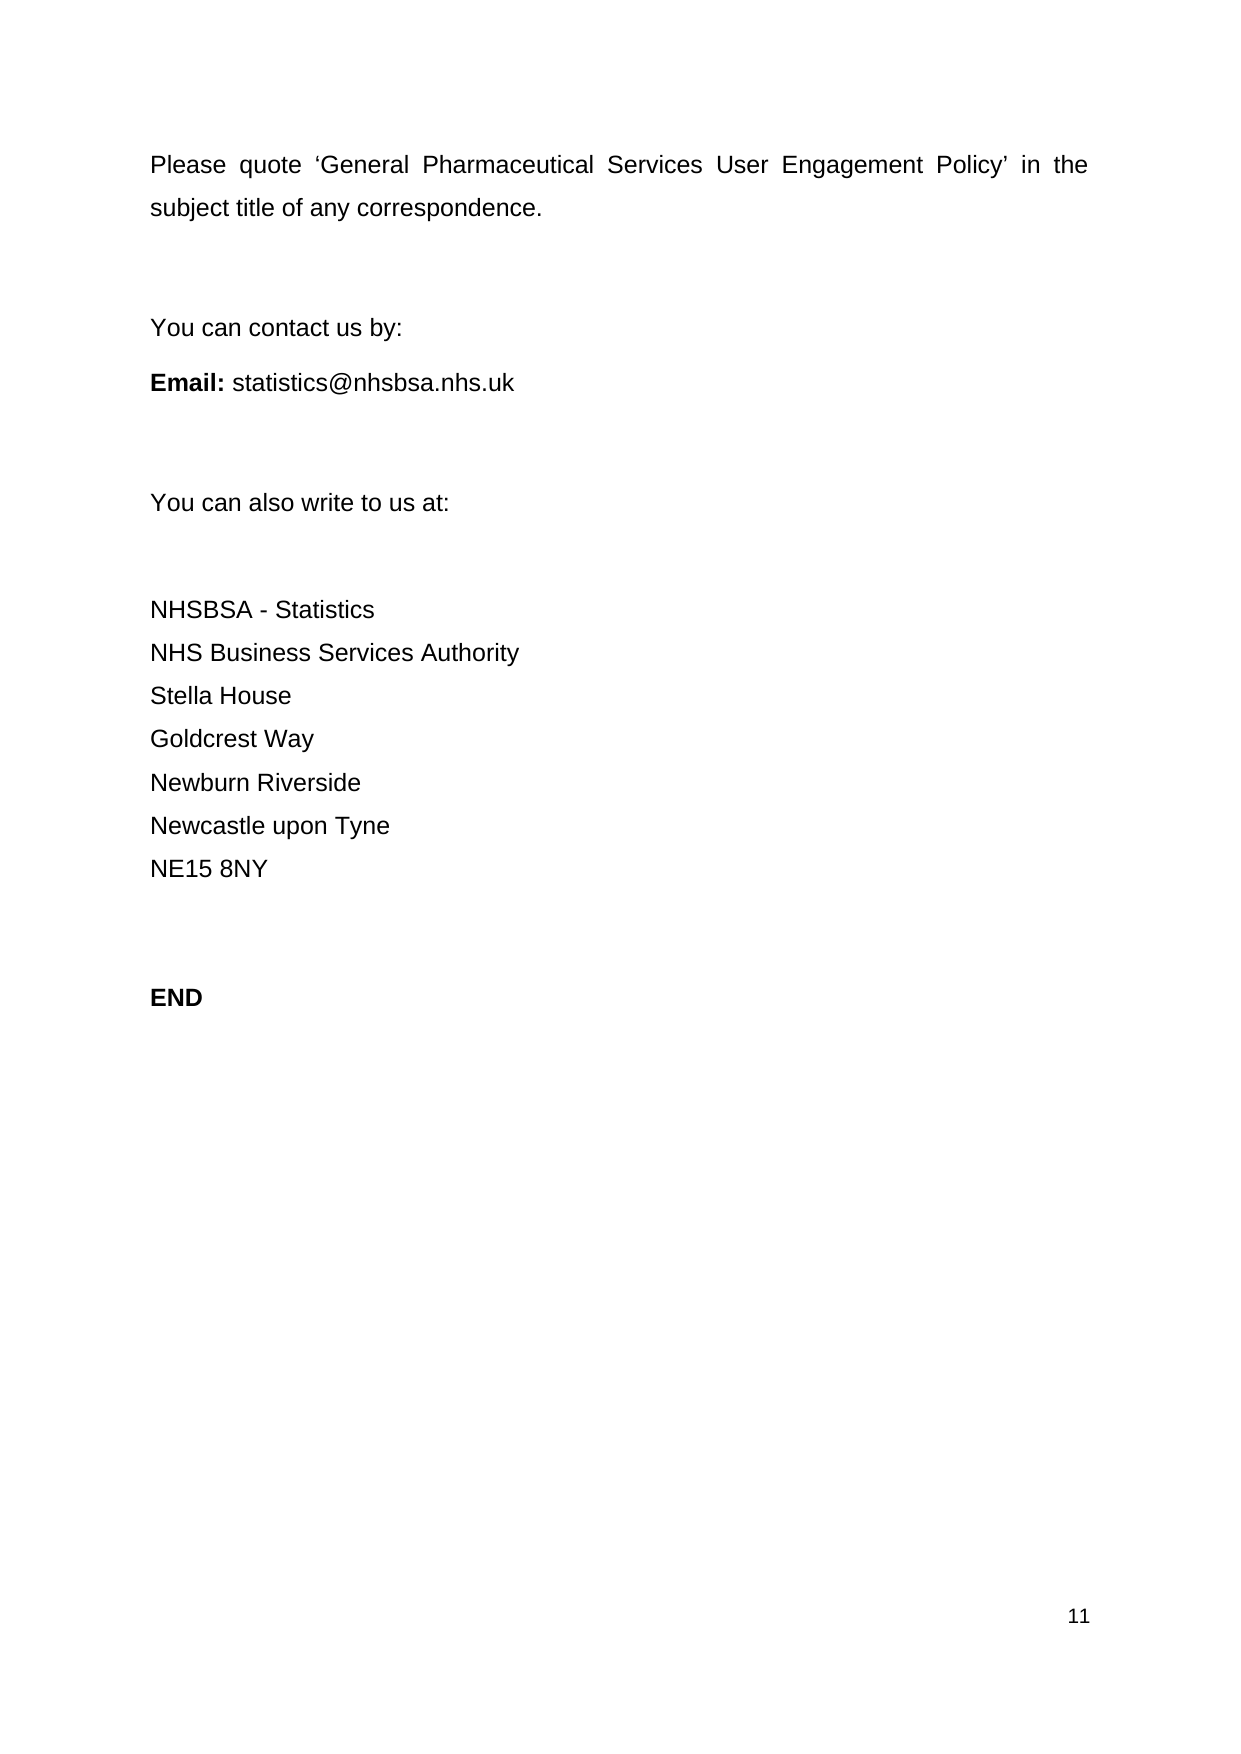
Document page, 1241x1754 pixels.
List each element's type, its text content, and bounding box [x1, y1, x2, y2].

text Newcastle upon Tyne [150, 811, 1090, 839]
text END [150, 940, 1090, 1012]
text NHSBSA - Statistics NHS Business Services Authority [150, 552, 1090, 667]
text Goldcrest Way [150, 724, 1090, 753]
text Stella House [150, 681, 1090, 710]
text You can contact us by: [150, 313, 1090, 341]
text NE15 8NY [150, 854, 1090, 882]
text You can also write to us at: [150, 488, 1090, 517]
text Email: statistics@nhsbsa.nhs.uk [150, 368, 1090, 397]
text Newburn Riverside [150, 767, 1090, 796]
text Please quote ‘General Pharmaceutical Services User Engagement Policy’ in the subject title of any correspondence. [150, 150, 1090, 222]
